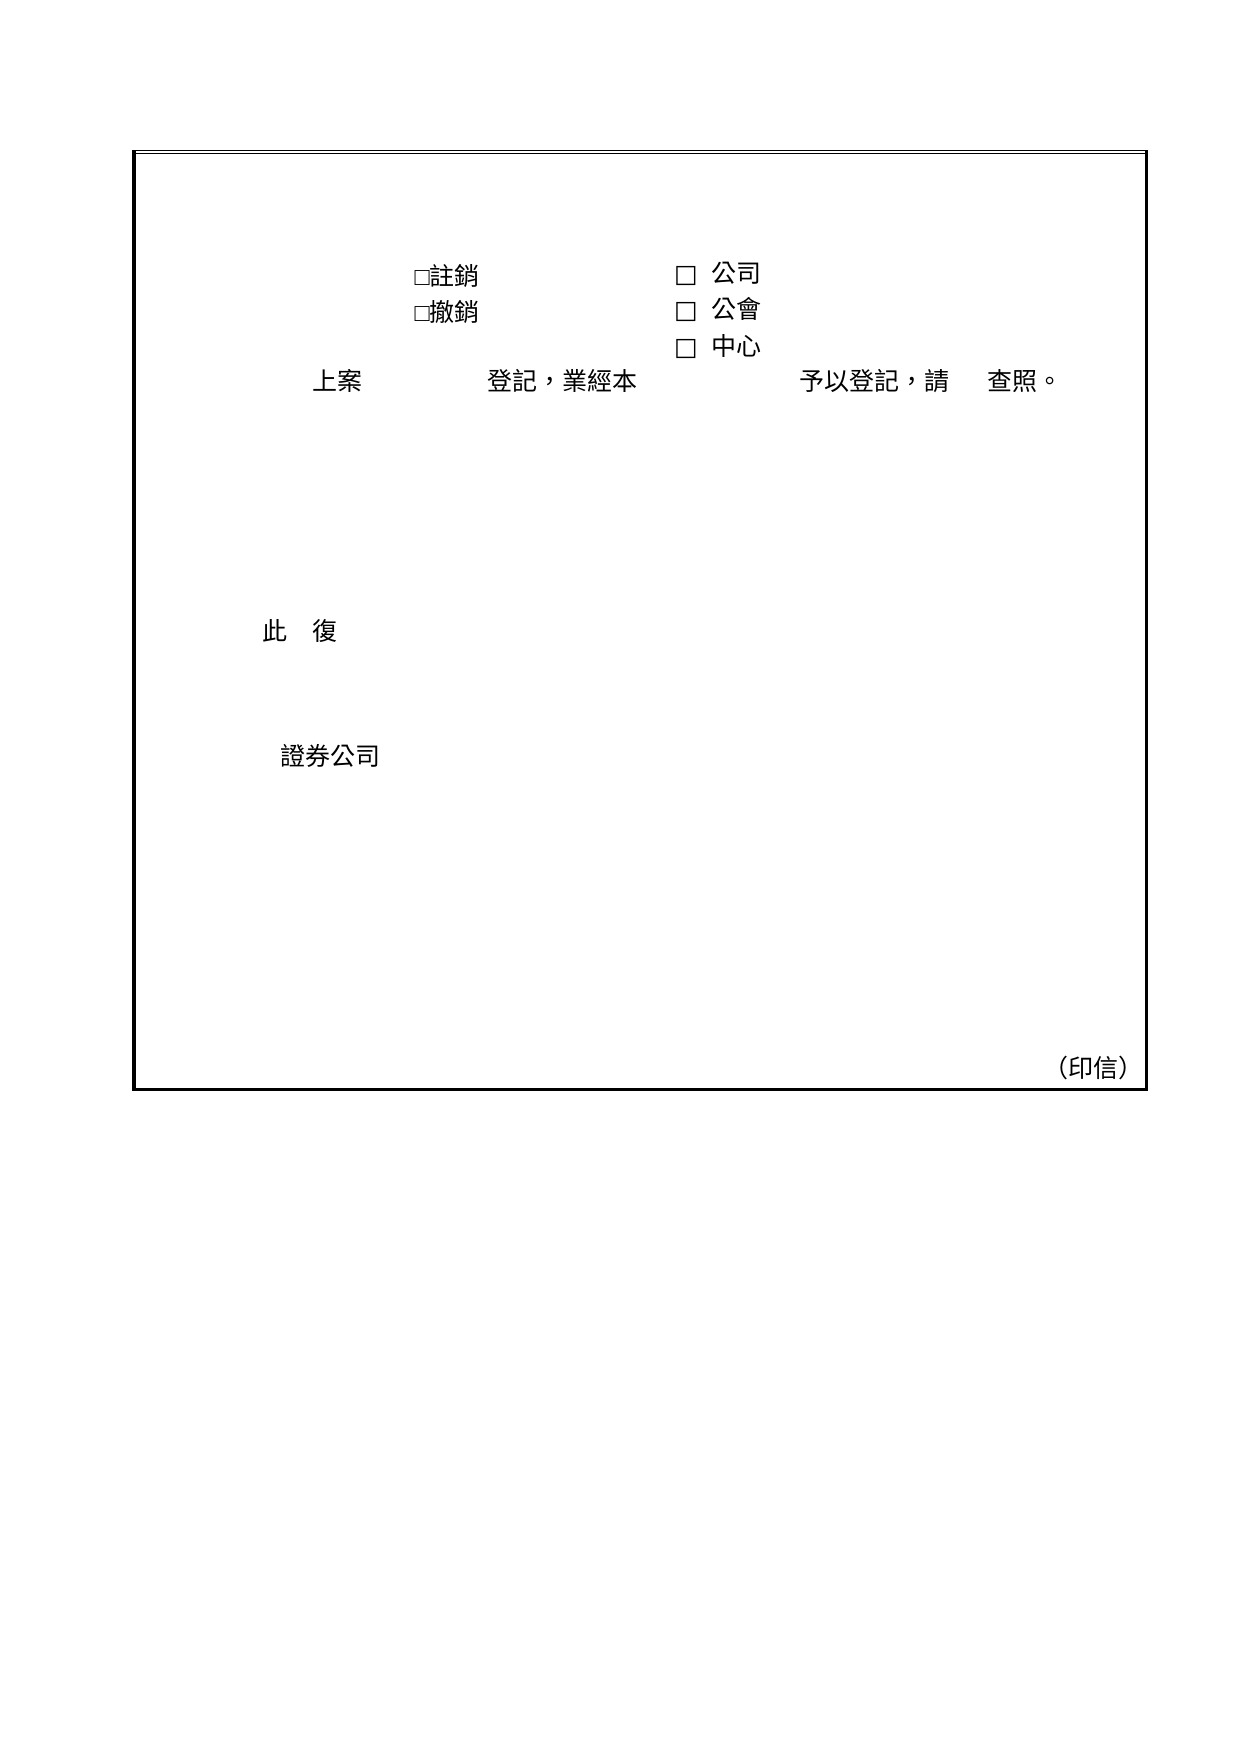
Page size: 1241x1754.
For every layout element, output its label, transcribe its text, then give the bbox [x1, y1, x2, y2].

table_cell 上案 登記，業經本 予以登記，請 查照。 此 復 證券公司 （印信） [136, 154, 1145, 1088]
